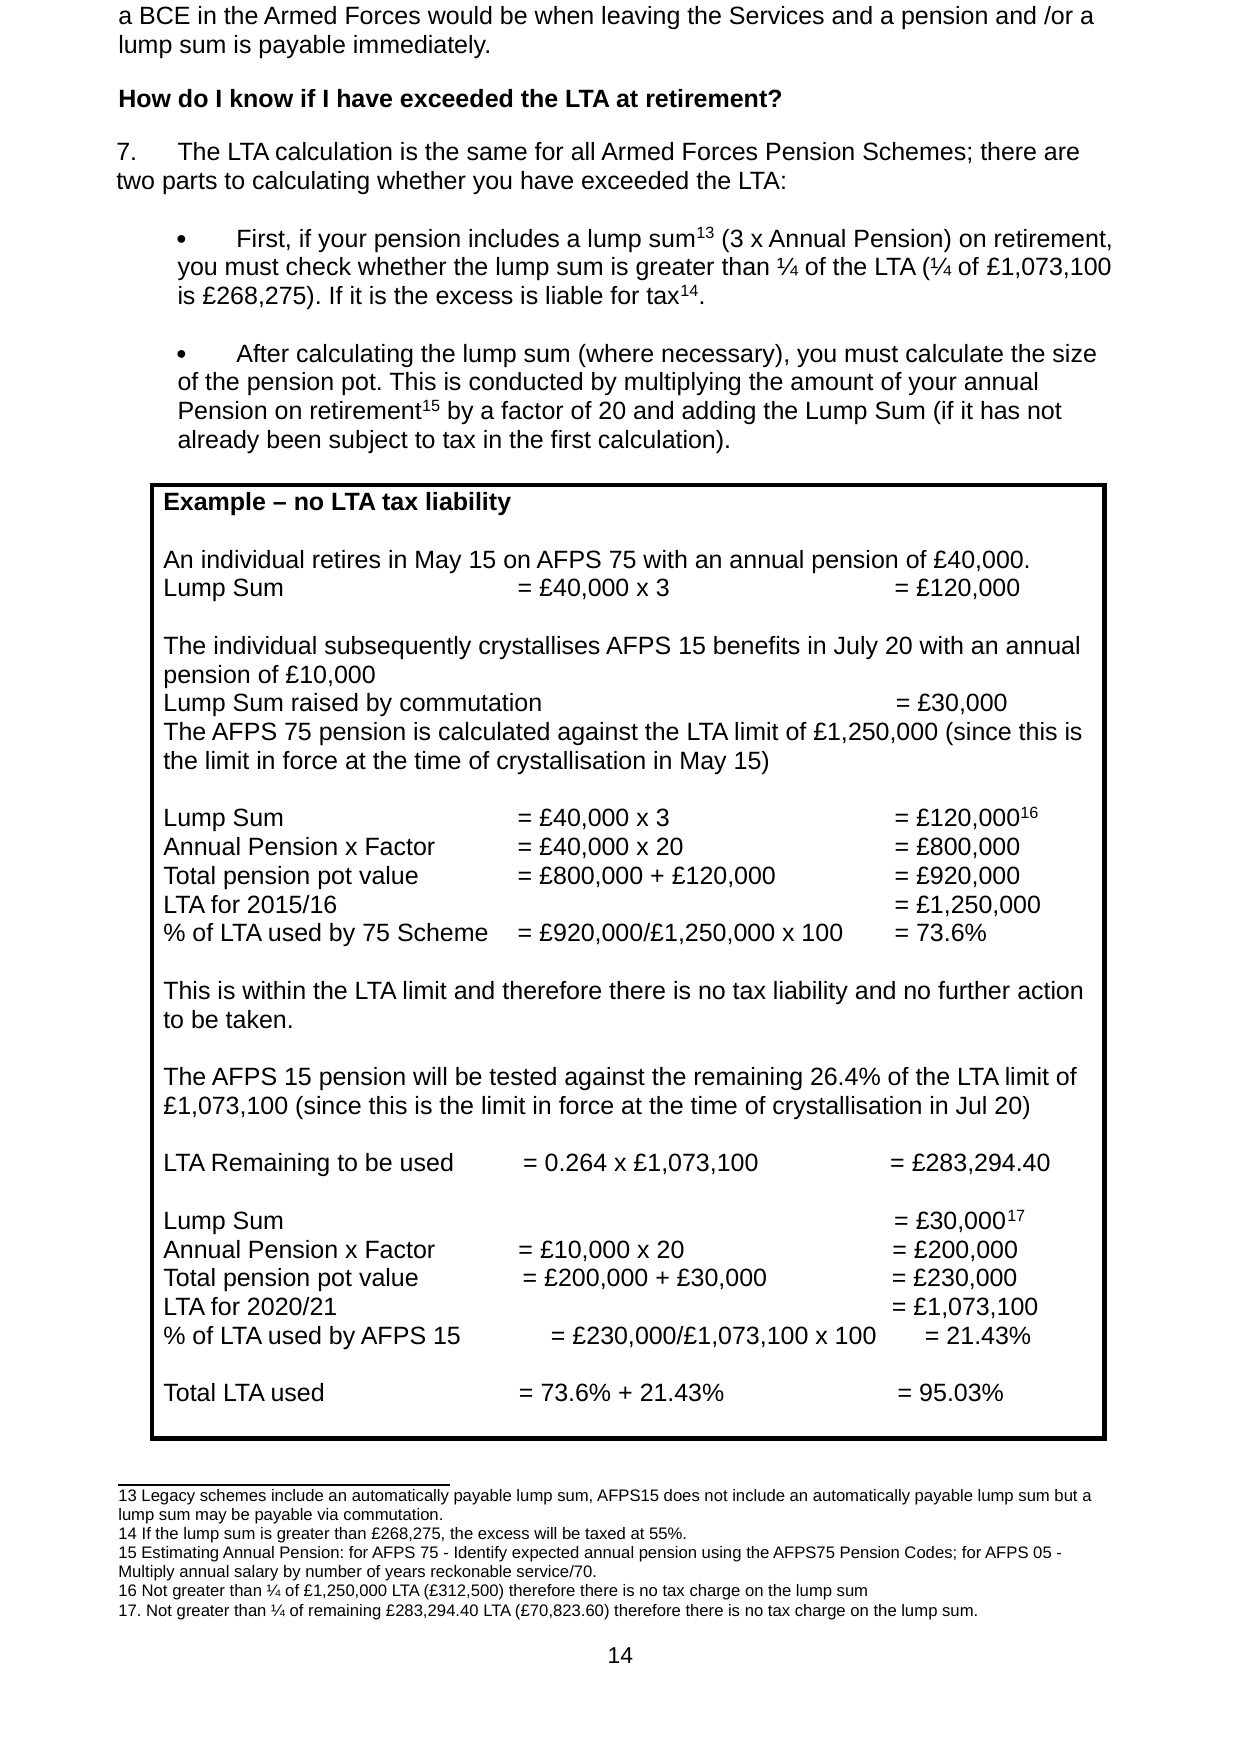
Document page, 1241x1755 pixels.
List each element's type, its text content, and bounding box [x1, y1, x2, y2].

table_cell Lump Sum Annual Pension x Factor Total pension pot value LTA for 2015/16 % of LTA used by 75 Scheme [154, 775, 506, 976]
list If the lump sum is greater than £268,275, the excess will be taxed at 55%. [118, 1524, 1122, 1543]
table_header Example – no LTA tax liability An individual retires in May 15 on AFPS 75 with an annual pension of £40,000. [154, 487, 1102, 573]
table_cell = £40,000 x 3 = £40,000 x 20 = £800,000 + £120,000 = £920,000/£1,250,000 x 100 [506, 775, 883, 976]
table_cell = £120,000 [883, 573, 1102, 631]
text 7. The LTA calculation is the same for all Armed Forces Pension Schemes; there are two parts to calculating whether you have exceeded the LTA: [116, 137, 1122, 195]
table_cell This is within the LTA limit and therefore there is no tax liability and no further action to be taken. The AFPS 15 pension will be tested against the remaining 26.4% of the LTA limit of £1,073,100 (since this is the limit in force at the time of crystallisation in Jul 20) LTA Remaining to be used = 0.264 x £1,073,100 = £283,294.40 Lump Sum = £30,000 Annual Pension x Factor = £10,000 x 20 = £200,000 Total pension pot value = £200,000 + £30,000 = £230,000 LTA for 2020/21 = £1,073,100 % of LTA used by AFPS 15 = £230,000/£1,073,100 x 100 = 21.43% Total LTA used = 73.6% + 21.43% = 95.03% [154, 976, 1102, 1407]
table_cell The individual subsequently crystallises AFPS 15 benefits in July 20 with an annual pension of £10,000 Lump Sum raised by commutation = £30,000 The AFPS 75 pension is calculated against the LTA limit of £1,250,000 (since this is the limit in force at the time of crystallisation in May 15) [154, 631, 1102, 774]
list Legacy schemes include an automatically payable lump sum, AFPS15 does not include an automatically payable lump sum but a lump sum may be payable via commutation. [118, 1485, 1122, 1524]
subtitle How do I know if I have exceeded the LTA at retirement? [118, 84, 1122, 112]
list Estimating Annual Pension: for AFPS 75 - Identify expected annual pension using the AFPS75 Pension Codes; for AFPS 05 - Multiply annual salary by number of years reckonable service/70. [118, 1543, 1122, 1581]
table_cell [154, 1407, 1102, 1436]
table_cell = £120,000 = £800,000 = £920,000 = £1,250,000 = 73.6% [883, 775, 1102, 976]
list After calculating the lump sum (where necessary), you must calculate the size of the pension pot. This is conducted by multiplying the amount of your annual Pension on retirement by a factor of 20 and adding the Lump Sum (if it has not already been subject to tax in the first calculation). [177, 339, 1122, 454]
table_cell Lump Sum [154, 573, 506, 631]
table_cell = £40,000 x 3 [506, 573, 883, 631]
text a BCE in the Armed Forces would be when leaving the Services and a pension and /or a lump sum is payable immediately. [118, 1, 1122, 59]
table_header [1107, 483, 1179, 1441]
list First, if your pension includes a lump sum (3 x Annual Pension) on retirement, you must check whether the lump sum is greater than ¼ of the LTA (¼ of £1,073,100 is £268,275). If it is the excess is liable for tax. [177, 224, 1122, 310]
table_header [129, 483, 150, 1441]
